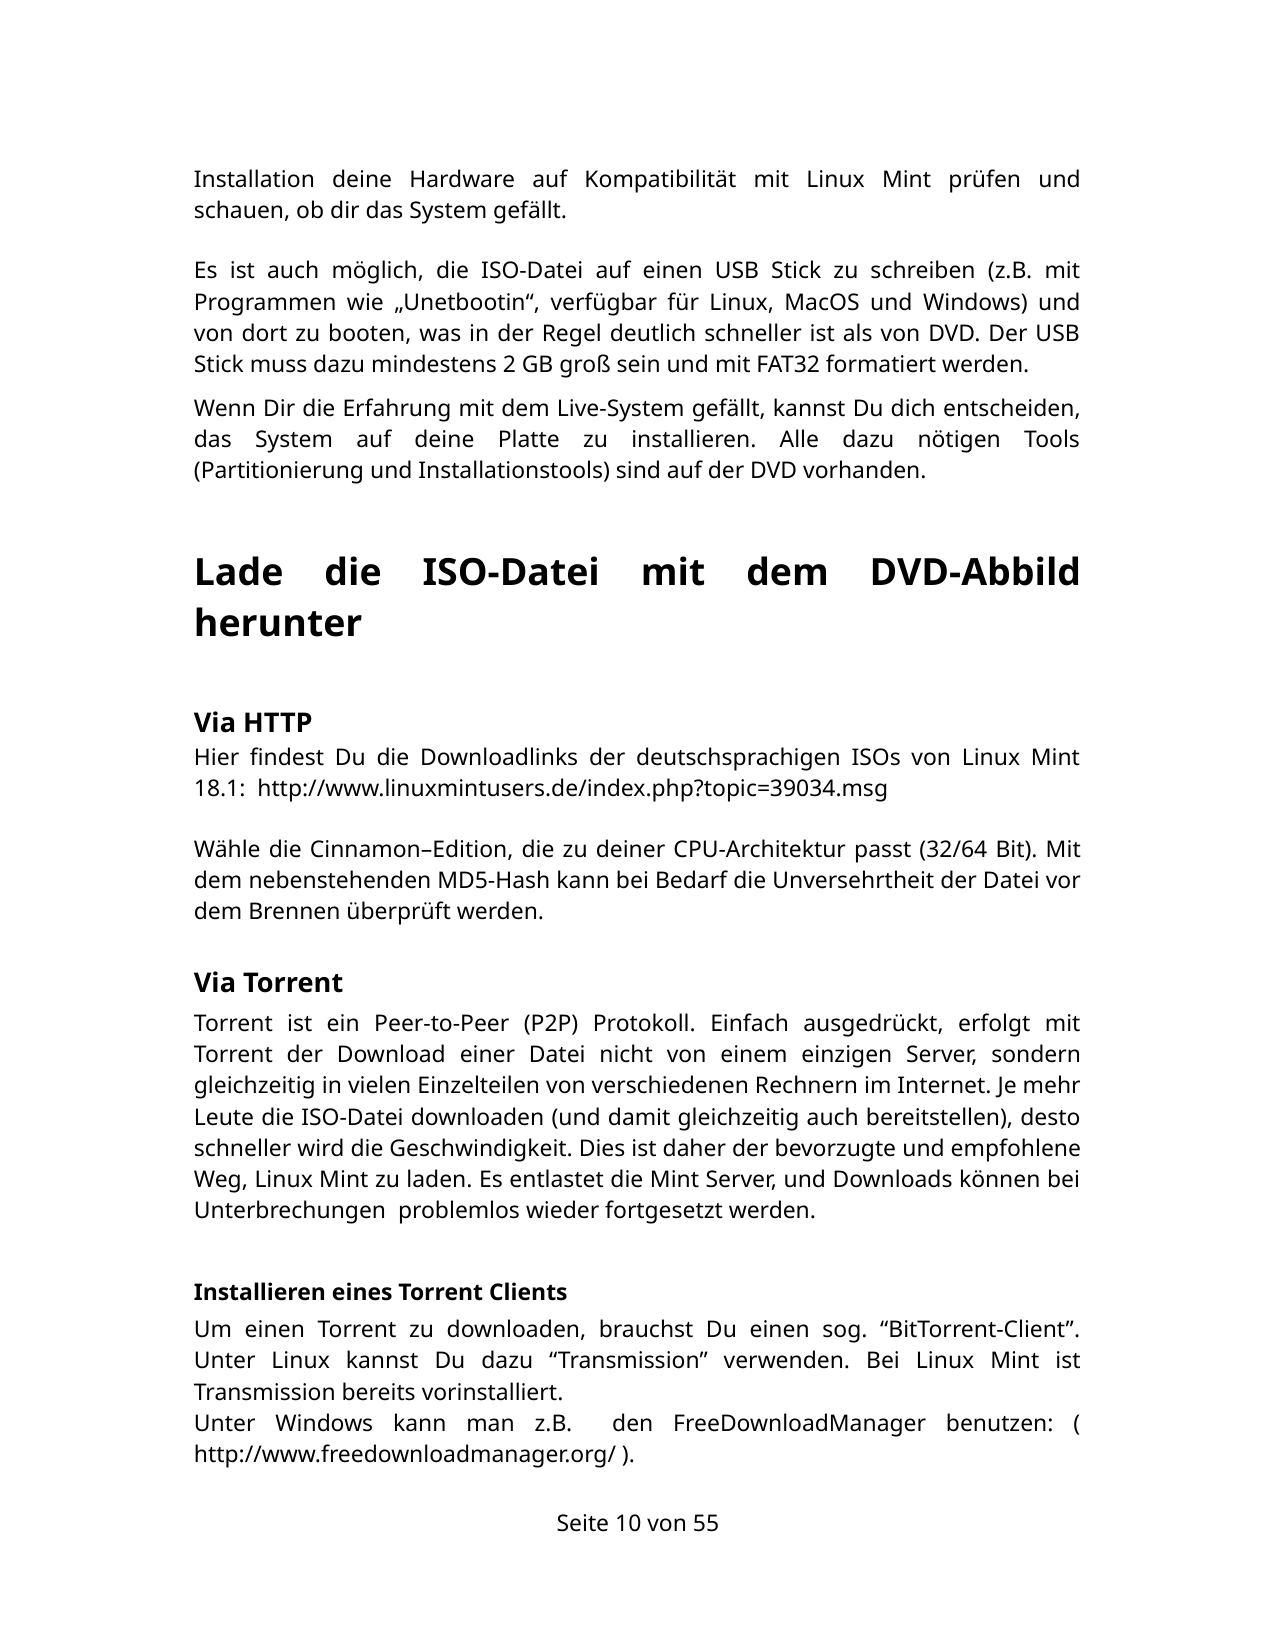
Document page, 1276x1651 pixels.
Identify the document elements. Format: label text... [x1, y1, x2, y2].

subtitle Via HTTP [187, 698, 1088, 741]
text Unter Windows kann man z.B. den FreeDownloadManager benutzen: ( http://www.freedownloadmanager.org/ ). [187, 1407, 1088, 1469]
text Torrent ist ein Peer-to-Peer (P2P) Protokoll. Einfach ausgedrückt, erfolgt mit Torrent der Download einer Datei nicht von einem einzigen Server, sondern gleichzeitig in vielen Einzelteilen von verschiedenen Rechnern im Internet. Je mehr Leute die ISO-Datei downloaden (und damit gleichzeitig auch bereitstellen), desto schneller wird die Geschwindigkeit. Dies ist daher der bevorzugte und empfohlene Weg, Linux Mint zu laden. Es entlastet die Mint Server, und Downloads können bei Unterbrechungen problemlos wieder fortgesetzt werden. [187, 1001, 1088, 1226]
text Es ist auch möglich, die ISO-Datei auf einen USB Stick zu schreiben (z.B. mit Programmen wie „Unetbootin“, verfügbar für Linux, MacOS und Windows) und von dort zu booten, was in der Regel deutlich schneller ist als von DVD. Der USB Stick muss dazu mindestens 2 GB groß sein und mit FAT32 formatiert werden. [187, 248, 1088, 379]
subtitle Installieren eines Torrent Clients [187, 1269, 1088, 1307]
text Installation deine Hardware auf Kompatibilität mit Linux Mint prüfen und schauen, ob dir das System gefällt. [187, 156, 1088, 225]
text Wenn Dir die Erfahrung mit dem Live-System gefällt, kannst Du dich entscheiden, das System auf deine Platte zu installieren. Alle dazu nötigen Tools (Partitionierung und Installationstools) sind auf der DVD vorhanden. [187, 385, 1088, 485]
text Hier findest Du die Downloadlinks der deutschsprachigen ISOs von Linux Mint 18.1: http://www.linuxmintusers.de/index.php?topic=39034.msg [187, 741, 1088, 803]
text Um einen Torrent zu downloaden, brauchst Du einen sog. “BitTorrent-Client”. Unter Linux kannst Du dazu “Transmission” verwenden. Bei Linux Mint ist Transmission bereits vorinstalliert. [187, 1307, 1088, 1407]
text Wähle die Cinnamon–Edition, die zu deiner CPU-Architektur passt (32/64 Bit). Mit dem nebenstehenden MD5-Hash kann bei Bedarf die Unversehrtheit der Datei vor dem Brennen überprüft werden. [187, 826, 1088, 926]
subtitle Lade die ISO-Datei mit dem DVD-Abbild herunter [187, 539, 1088, 648]
subtitle Via Torrent [187, 957, 1088, 1001]
